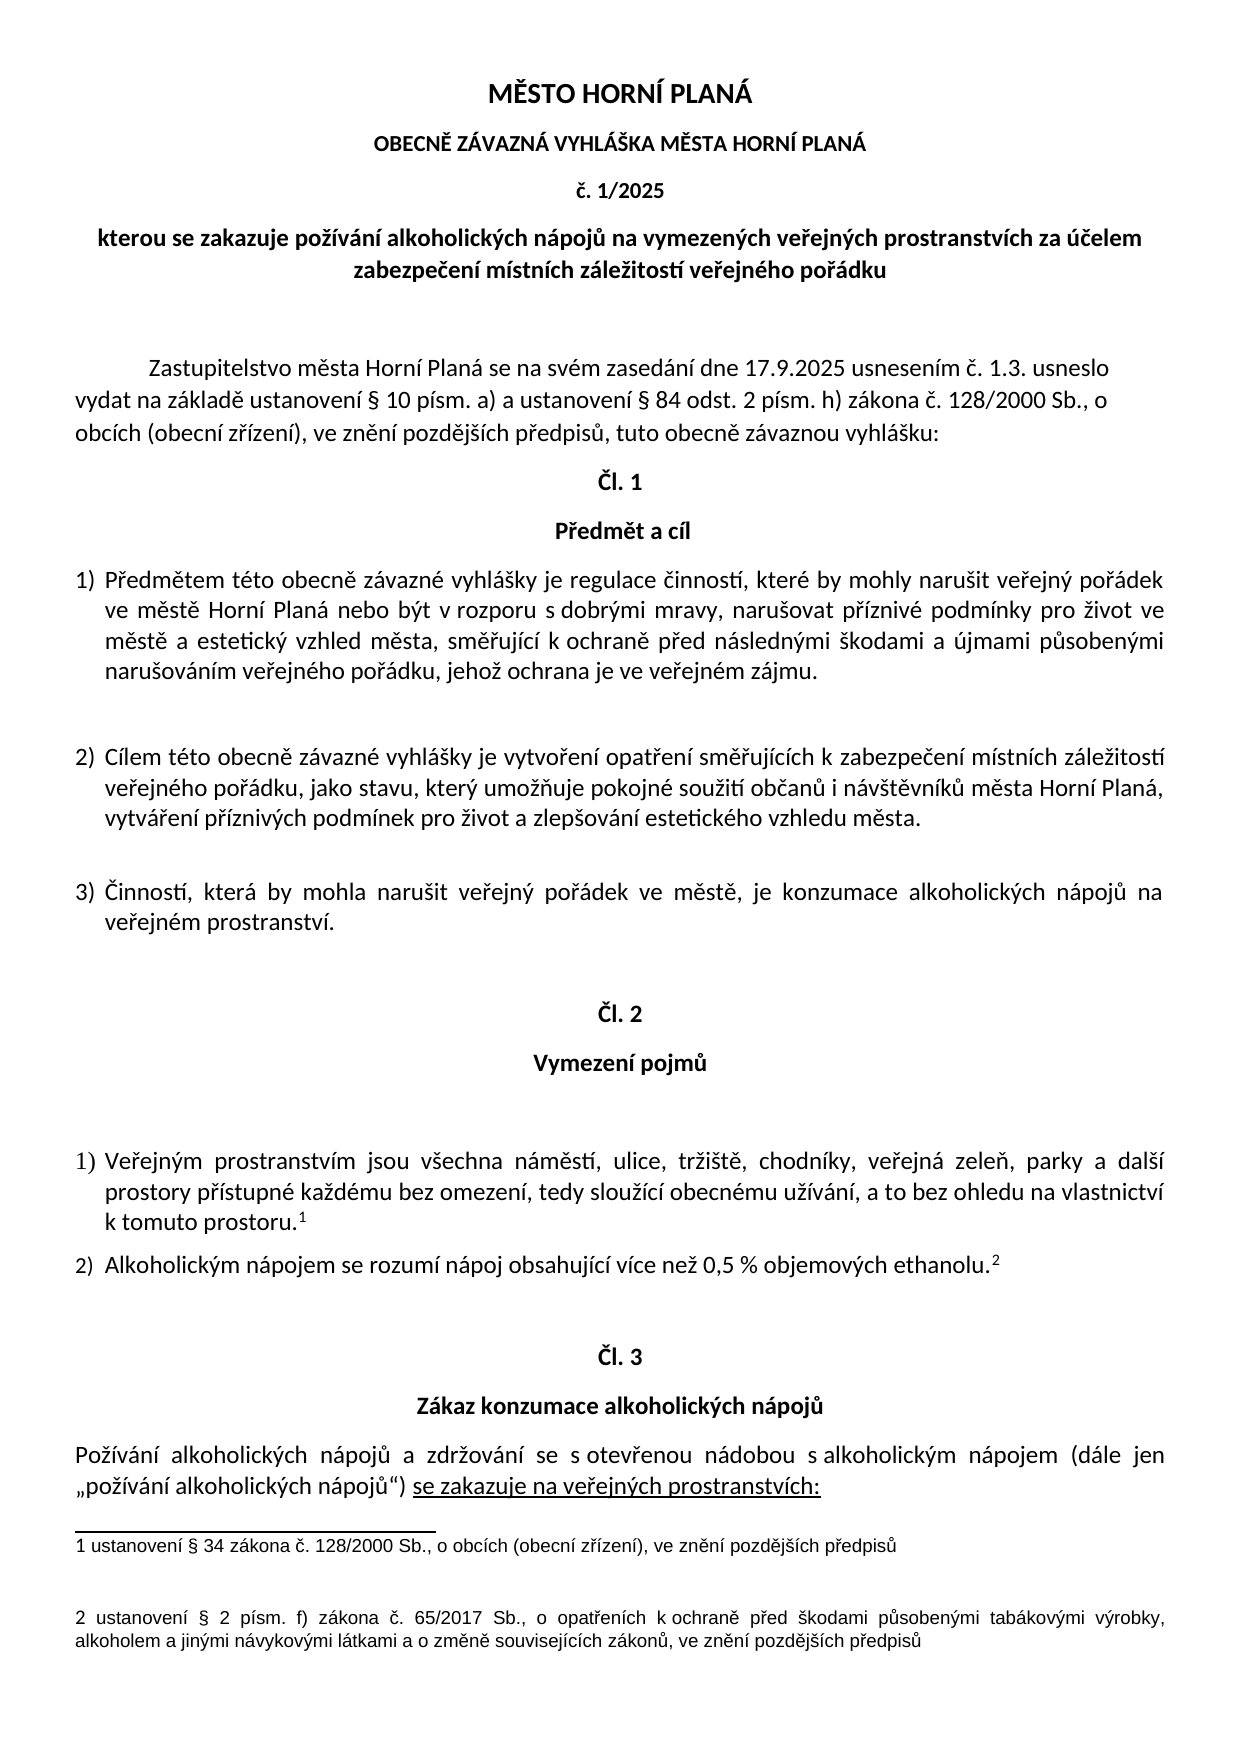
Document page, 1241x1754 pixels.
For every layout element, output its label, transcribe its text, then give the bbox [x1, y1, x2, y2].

text č. 1/2025 [75, 176, 1165, 204]
list ustanovení § 34 zákona č. 128/2000 Sb., o obcích (obecní zřízení), ve znění pozdějších předpisů [75, 1532, 1165, 1558]
text Čl. 1 [75, 466, 1165, 496]
text Požívání alkoholických nápojů a zdržování se s otevřenou nádobou s alkoholickým nápojem (dále jen „požívání alkoholických nápojů“) se zakazuje na veřejných prostranstvích: [75, 1439, 1165, 1500]
text Zastupitelstvo města Horní Planá se na svém zasedání dne 17.9.2025 usnesením č. 1.3. usneslo vydat na základě ustanovení § 10 písm. a) a ustanovení § 84 odst. 2 písm. h) zákona č. 128/2000 Sb., o obcích (obecní zřízení), ve znění pozdějších předpisů, tuto obecně závaznou vyhlášku: [75, 352, 1165, 447]
list Cílem této obecně závazné vyhlášky je vytvoření opatření směřujících k zabezpečení místních záležitostí veřejného pořádku, jako stavu, který umožňuje pokojné soužití občanů i návštěvníků města Horní Planá, vytváření příznivých podmínek pro život a zlepšování estetického vzhledu města. [75, 741, 1165, 833]
text OBECNĚ ZÁVAZNÁ VYHLÁŠKA MĚSTA HORNÍ PLANÁ [75, 129, 1165, 157]
text Vymezení pojmů [75, 1047, 1165, 1078]
text Čl. 2 [75, 998, 1165, 1029]
list Předmětem této obecně závazné vyhlášky je regulace činností, které by mohly narušit veřejný pořádek ve městě Horní Planá nebo být v rozporu s dobrými mravy, narušovat příznivé podmínky pro život ve městě a estetický vzhled města, směřující k ochraně před následnými škodami a újmami působenými narušováním veřejného pořádku, jehož ochrana je ve veřejném zájmu. [75, 564, 1165, 686]
text kterou se zakazuje požívání alkoholických nápojů na vymezených veřejných prostranstvích za účelem zabezpečení místních záležitostí veřejného pořádku [75, 222, 1165, 285]
list Alkoholickým nápojem se rozumí nápoj obsahující více než 0,5 % objemových ethanolu. [75, 1249, 1165, 1280]
text MĚSTO HORNÍ PLANÁ [75, 75, 1165, 111]
list ustanovení § 2 písm. f) zákona č. 65/2017 Sb., o opatřeních k ochraně před škodami působenými tabákovými výrobky, alkoholem a jinými návykovými látkami a o změně souvisejících zákonů, ve znění pozdějších předpisů [75, 1604, 1165, 1651]
text Čl. 3 [75, 1341, 1165, 1372]
text Předmět a cíl [75, 515, 1165, 545]
list Činností, která by mohla narušit veřejný pořádek ve městě, je konzumace alkoholických nápojů na veřejném prostranství. [75, 876, 1165, 937]
text Zákaz konzumace alkoholických nápojů [75, 1390, 1165, 1421]
list Veřejným prostranstvím jsou všechna náměstí, ulice, tržiště, chodníky, veřejná zeleň, parky a další prostory přístupné každému bez omezení, tedy sloužící obecnému užívání, a to bez ohledu na vlastnictví k tomuto prostoru. [75, 1145, 1165, 1237]
